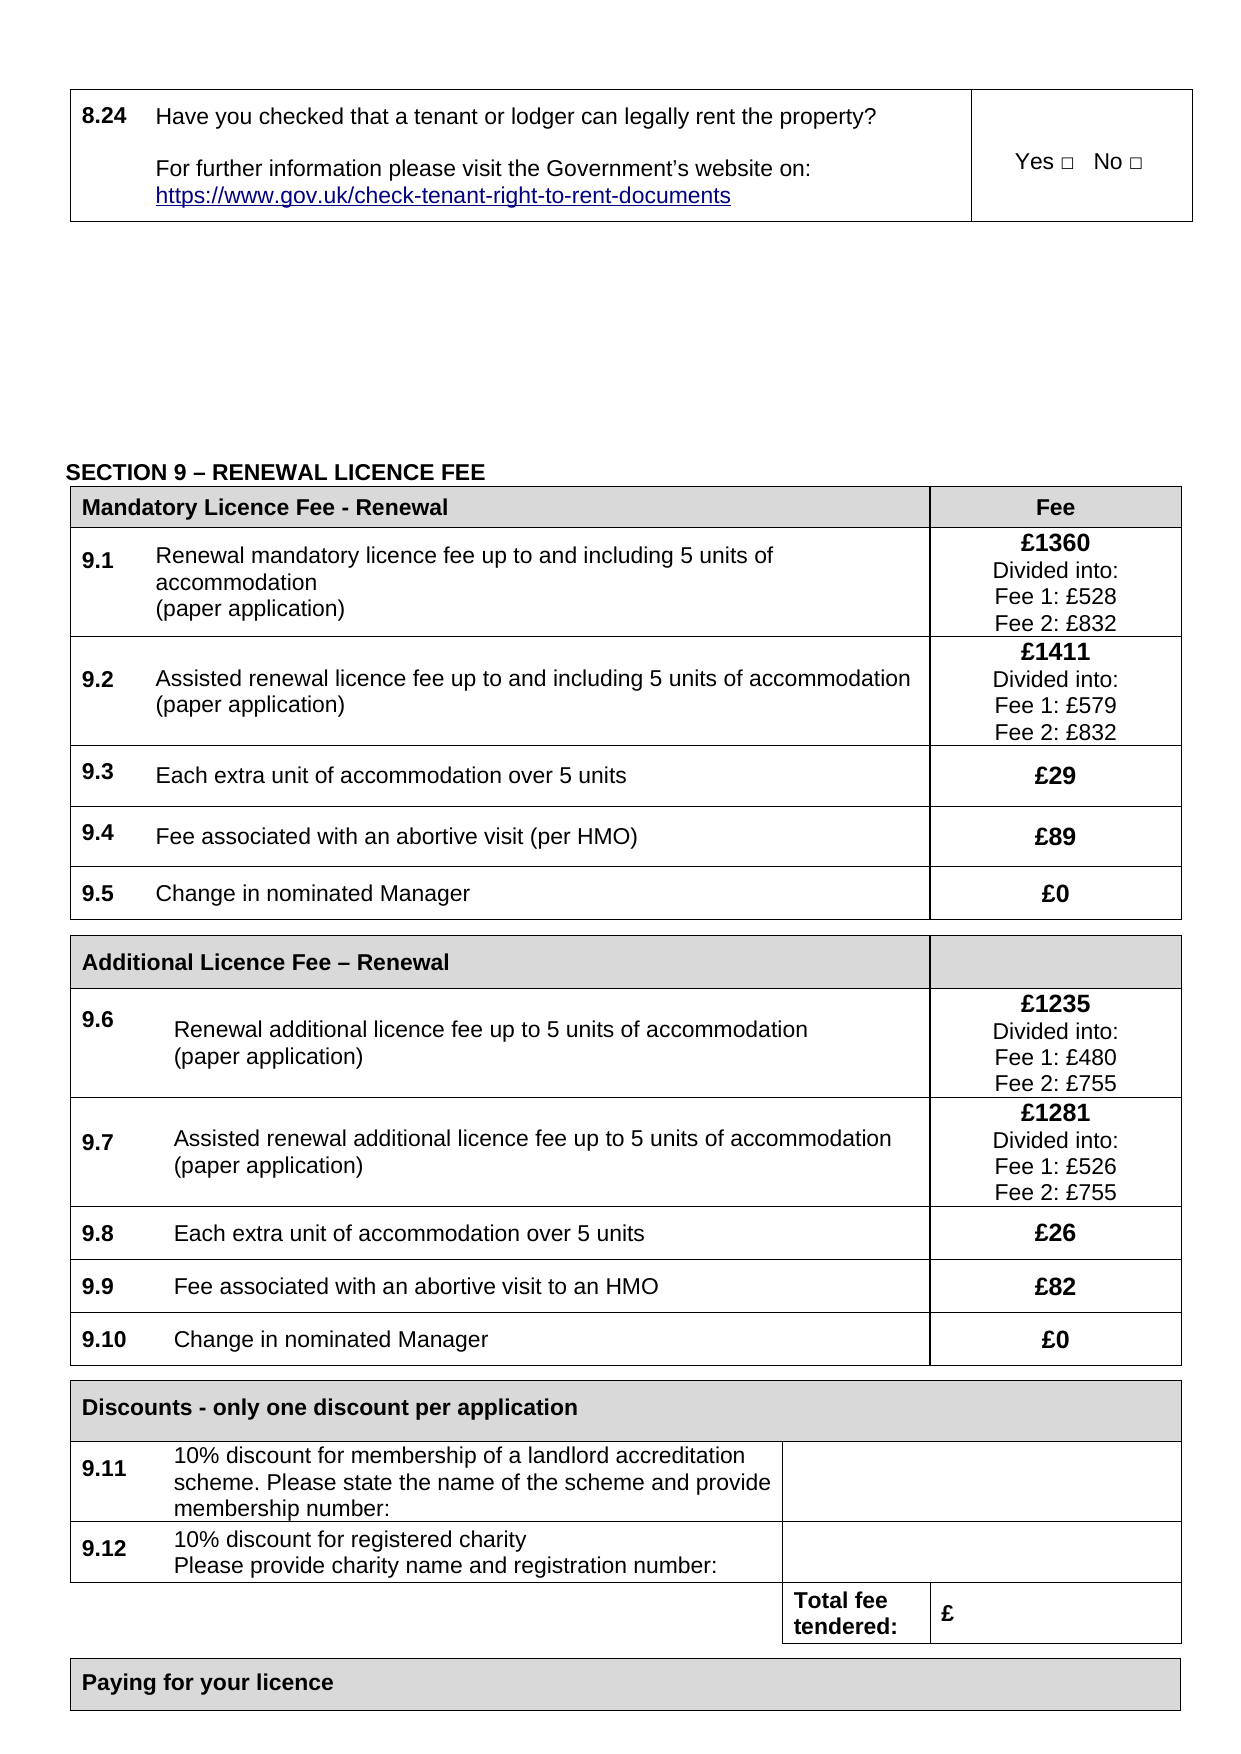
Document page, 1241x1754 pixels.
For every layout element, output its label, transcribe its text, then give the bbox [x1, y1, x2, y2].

table_cell £1411 Divided into: Fee 1: £579 Fee 2: £832 [931, 637, 1181, 745]
table_cell Fee associated with an abortive visit (per HMO) [144, 807, 929, 866]
table_cell [783, 1522, 1181, 1582]
table_cell £ [931, 1583, 1181, 1643]
table_cell Assisted renewal licence fee up to and including 5 units of accommodation (paper application) [144, 637, 929, 745]
table_cell 10% discount for membership of a landlord accreditation scheme. Please state the name of the scheme and provide membership number: [162, 1442, 782, 1521]
table_header Fee [931, 487, 1181, 527]
table_cell £26 [931, 1207, 1181, 1259]
table_cell [70, 1583, 782, 1643]
table_cell Each extra unit of accommodation over 5 units [144, 746, 929, 806]
table_cell 9.5 [71, 867, 144, 919]
table_cell Assisted renewal additional licence fee up to 5 units of accommodation (paper application) [162, 1098, 929, 1206]
table_cell £82 [931, 1260, 1181, 1312]
table_cell Change in nominated Manager [162, 1313, 929, 1365]
table_cell 9.9 [71, 1260, 162, 1312]
table_cell Total fee tendered: [783, 1583, 930, 1643]
table_cell £29 [931, 746, 1181, 806]
table_cell 9.8 [71, 1207, 162, 1259]
table_cell £1281 Divided into: Fee 1: £526 Fee 2: £755 [931, 1098, 1181, 1206]
table_cell Fee associated with an abortive visit to an HMO [162, 1260, 929, 1312]
text SECTION 9 – RENEWAL LICENCE FEE [59, 459, 1181, 486]
table_cell 10% discount for registered charity Please provide charity name and registration number: [162, 1522, 782, 1582]
table_cell 9.11 [71, 1442, 162, 1521]
table_cell 9.10 [71, 1313, 162, 1365]
table_cell 9.2 [71, 637, 144, 745]
table_header Paying for your licence [71, 1659, 1180, 1710]
table_cell £1360 Divided into: Fee 1: £528 Fee 2: £832 [931, 528, 1181, 636]
table_cell 9.7 [71, 1098, 162, 1206]
table_cell 9.1 [71, 528, 144, 636]
table_cell 8.24 [71, 90, 144, 221]
table_cell 9.12 [71, 1522, 162, 1582]
table_cell Renewal mandatory licence fee up to and including 5 units of accommodation (paper application) [144, 528, 929, 636]
table_cell Yes ☐ No ☐ [972, 90, 1192, 221]
table_cell 9.6 [71, 989, 162, 1097]
table_header Additional Licence Fee – Renewal [71, 936, 929, 988]
table_header Discounts - only one discount per application [71, 1381, 1181, 1441]
table_cell Have you checked that a tenant or lodger can legally rent the property? For further information please visit the Government’s website on: https://www.gov.uk/check-tenant-right-to-rent-documents [144, 90, 971, 221]
table_cell Change in nominated Manager [144, 867, 929, 919]
table_cell 9.3 [71, 746, 144, 806]
table_cell Renewal additional licence fee up to 5 units of accommodation (paper application) [162, 989, 929, 1097]
table_cell £89 [931, 807, 1181, 866]
table_header Mandatory Licence Fee - Renewal [71, 487, 929, 527]
table_cell [783, 1442, 1181, 1521]
table_cell £0 [931, 1313, 1181, 1365]
table_cell £0 [931, 867, 1181, 919]
table_cell 9.4 [71, 807, 144, 866]
table_cell £1235 Divided into: Fee 1: £480 Fee 2: £755 [931, 989, 1181, 1097]
table_cell Each extra unit of accommodation over 5 units [162, 1207, 929, 1259]
table_header [931, 936, 1181, 988]
